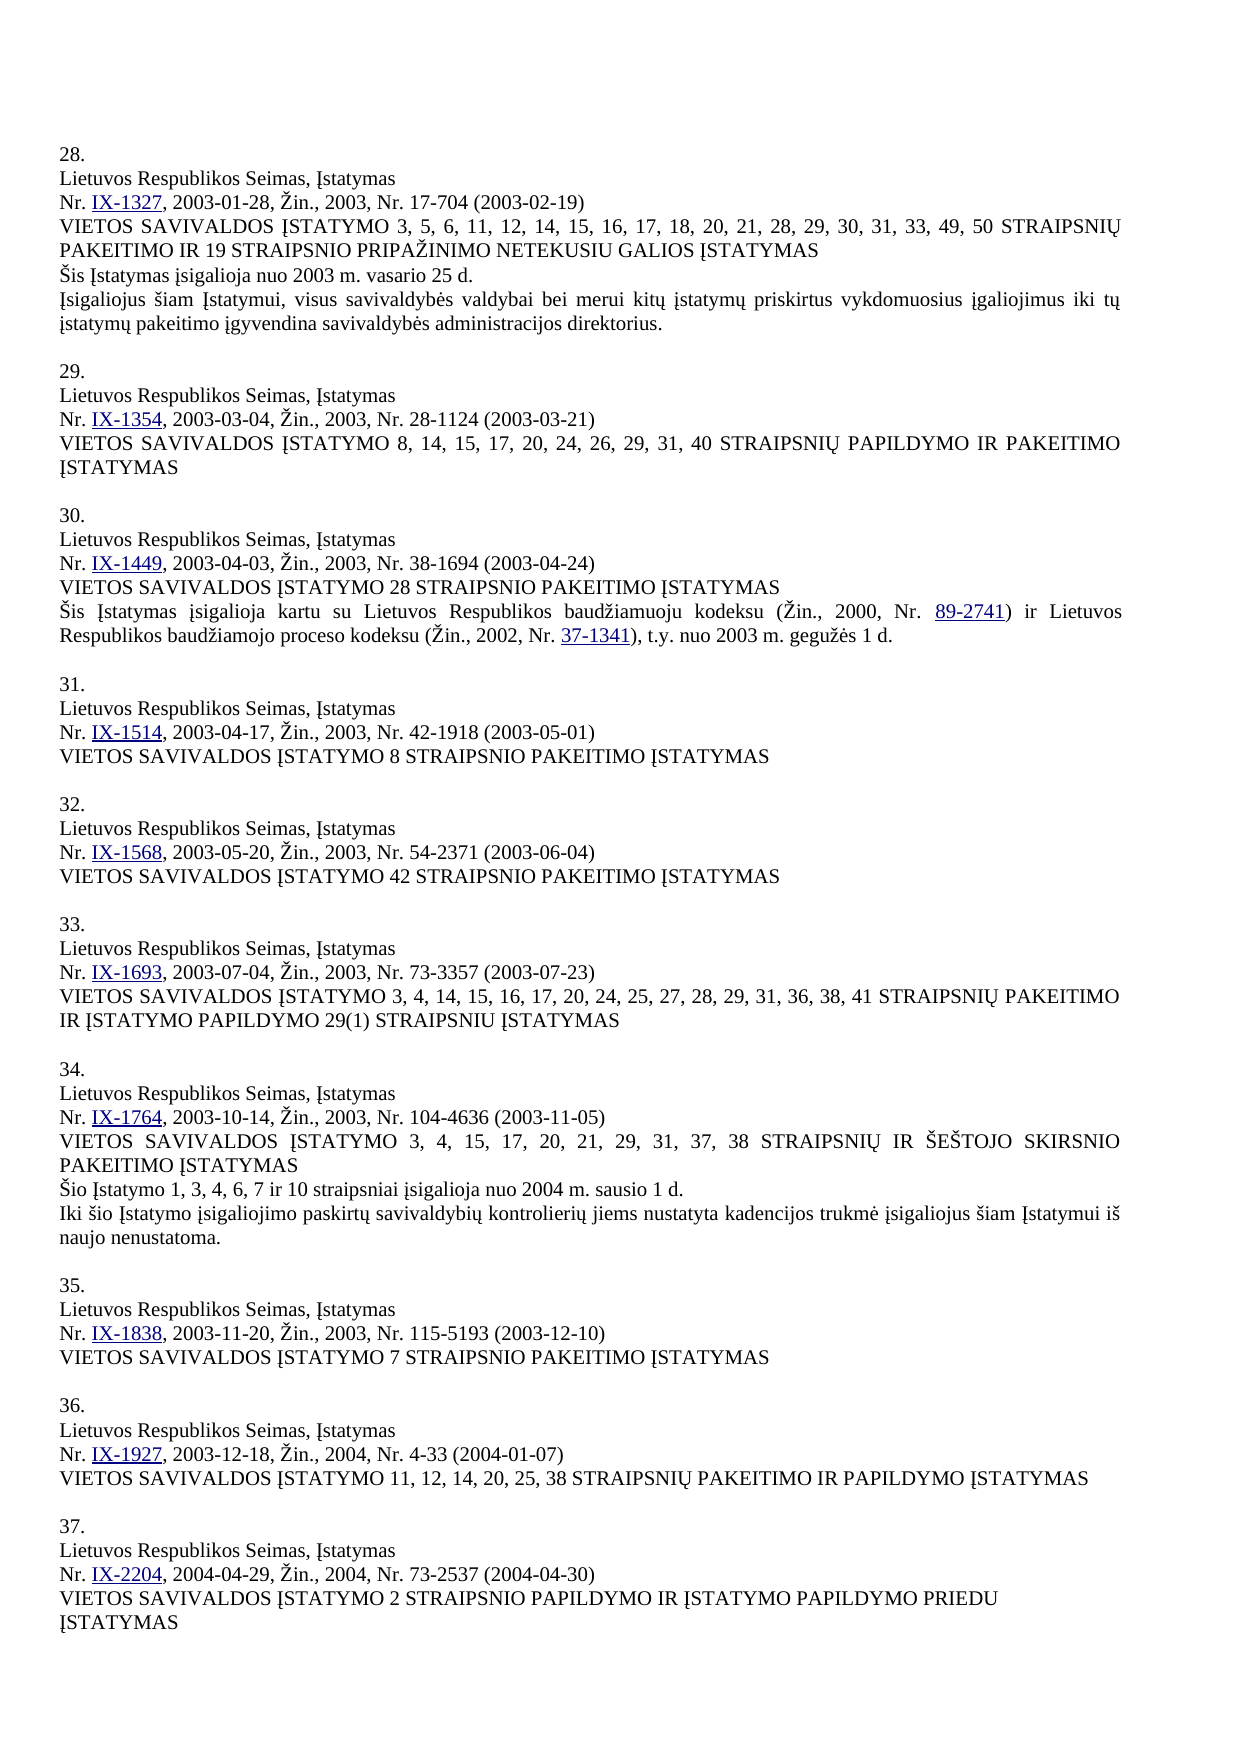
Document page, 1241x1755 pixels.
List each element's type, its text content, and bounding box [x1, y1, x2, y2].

text Nr. IX-1514, 2003-04-17, Žin., 2003, Nr. 42-1918 (2003-05-01) [59, 720, 1122, 744]
text Lietuvos Respublikos Seimas, Įstatymas [59, 527, 1122, 551]
text Nr. IX-1927, 2003-12-18, Žin., 2004, Nr. 4-33 (2004-01-07) [59, 1442, 1122, 1466]
text Šio Įstatymo 1, 3, 4, 6, 7 ir 10 straipsniai įsigalioja nuo 2004 m. sausio 1 d. [59, 1177, 1122, 1201]
text 35. [59, 1273, 1122, 1297]
text VIETOS SAVIVALDOS ĮSTATYMO 7 STRAIPSNIO PAKEITIMO ĮSTATYMAS [59, 1345, 1122, 1369]
text VIETOS SAVIVALDOS ĮSTATYMO 3, 5, 6, 11, 12, 14, 15, 16, 17, 18, 20, 21, 28, 29, 30, 31, 33, 49, 50 STRAIPSNIŲ PAKEITIMO IR 19 STRAIPSNIO PRIPAŽINIMO NETEKUSIU GALIOS ĮSTATYMAS [59, 214, 1122, 262]
text Nr. IX-1327, 2003-01-28, Žin., 2003, Nr. 17-704 (2003-02-19) [59, 190, 1122, 214]
text 31. [59, 672, 1122, 696]
text Nr. IX-1568, 2003-05-20, Žin., 2003, Nr. 54-2371 (2003-06-04) [59, 840, 1122, 864]
text 29. [59, 359, 1122, 383]
text Lietuvos Respublikos Seimas, Įstatymas [59, 1538, 1122, 1562]
text 34. [59, 1057, 1122, 1081]
text Nr. IX-1838, 2003-11-20, Žin., 2003, Nr. 115-5193 (2003-12-10) [59, 1321, 1122, 1345]
text Nr. IX-1354, 2003-03-04, Žin., 2003, Nr. 28-1124 (2003-03-21) [59, 407, 1122, 431]
text VIETOS SAVIVALDOS ĮSTATYMO 8 STRAIPSNIO PAKEITIMO ĮSTATYMAS [59, 744, 1122, 768]
text VIETOS SAVIVALDOS ĮSTATYMO 2 STRAIPSNIO PAPILDYMO IR ĮSTATYMO PAPILDYMO PRIEDU ĮSTATYMAS [59, 1586, 1122, 1634]
text VIETOS SAVIVALDOS ĮSTATYMO 8, 14, 15, 17, 20, 24, 26, 29, 31, 40 STRAIPSNIŲ PAPILDYMO IR PAKEITIMO ĮSTATYMAS [59, 431, 1122, 479]
text VIETOS SAVIVALDOS ĮSTATYMO 11, 12, 14, 20, 25, 38 STRAIPSNIŲ PAKEITIMO IR PAPILDYMO ĮSTATYMAS [59, 1466, 1122, 1490]
text VIETOS SAVIVALDOS ĮSTATYMO 28 STRAIPSNIO PAKEITIMO ĮSTATYMAS [59, 575, 1122, 599]
text Šis Įstatymas įsigalioja nuo 2003 m. vasario 25 d. [59, 262, 1122, 287]
text Nr. IX-1764, 2003-10-14, Žin., 2003, Nr. 104-4636 (2003-11-05) [59, 1105, 1122, 1129]
text Lietuvos Respublikos Seimas, Įstatymas [59, 696, 1122, 720]
text Lietuvos Respublikos Seimas, Įstatymas [59, 1297, 1122, 1321]
text 28. [59, 142, 1122, 166]
text Lietuvos Respublikos Seimas, Įstatymas [59, 383, 1122, 407]
text Lietuvos Respublikos Seimas, Įstatymas [59, 166, 1122, 190]
text 33. [59, 912, 1122, 936]
text VIETOS SAVIVALDOS ĮSTATYMO 42 STRAIPSNIO PAKEITIMO ĮSTATYMAS [59, 864, 1122, 888]
text Lietuvos Respublikos Seimas, Įstatymas [59, 936, 1122, 960]
text 32. [59, 792, 1122, 816]
text 30. [59, 503, 1122, 527]
text Įsigaliojus šiam Įstatymui, visus savivaldybės valdybai bei merui kitų įstatymų priskirtus vykdomuosius įgaliojimus iki tų įstatymų pakeitimo įgyvendina savivaldybės administracijos direktorius. [59, 287, 1122, 335]
text Nr. IX-1449, 2003-04-03, Žin., 2003, Nr. 38-1694 (2003-04-24) [59, 551, 1122, 575]
text Lietuvos Respublikos Seimas, Įstatymas [59, 1081, 1122, 1105]
text Lietuvos Respublikos Seimas, Įstatymas [59, 1417, 1122, 1442]
text 37. [59, 1514, 1122, 1538]
text Nr. IX-2204, 2004-04-29, Žin., 2004, Nr. 73-2537 (2004-04-30) [59, 1562, 1122, 1586]
text 36. [59, 1393, 1122, 1417]
text VIETOS SAVIVALDOS ĮSTATYMO 3, 4, 14, 15, 16, 17, 20, 24, 25, 27, 28, 29, 31, 36, 38, 41 STRAIPSNIŲ PAKEITIMO IR ĮSTATYMO PAPILDYMO 29(1) STRAIPSNIU ĮSTATYMAS [59, 984, 1122, 1032]
text Šis Įstatymas įsigalioja kartu su Lietuvos Respublikos baudžiamuoju kodeksu (Žin., 2000, Nr. 89-2741) ir Lietuvos Respublikos baudžiamojo proceso kodeksu (Žin., 2002, Nr. 37-1341), t.y. nuo 2003 m. gegužės 1 d. [59, 599, 1122, 647]
text Nr. IX-1693, 2003-07-04, Žin., 2003, Nr. 73-3357 (2003-07-23) [59, 960, 1122, 984]
text Iki šio Įstatymo įsigaliojimo paskirtų savivaldybių kontrolierių jiems nustatyta kadencijos trukmė įsigaliojus šiam Įstatymui iš naujo nenustatoma. [59, 1201, 1122, 1249]
text VIETOS SAVIVALDOS ĮSTATYMO 3, 4, 15, 17, 20, 21, 29, 31, 37, 38 STRAIPSNIŲ IR ŠEŠTOJO SKIRSNIO PAKEITIMO ĮSTATYMAS [59, 1129, 1122, 1177]
text Lietuvos Respublikos Seimas, Įstatymas [59, 816, 1122, 840]
